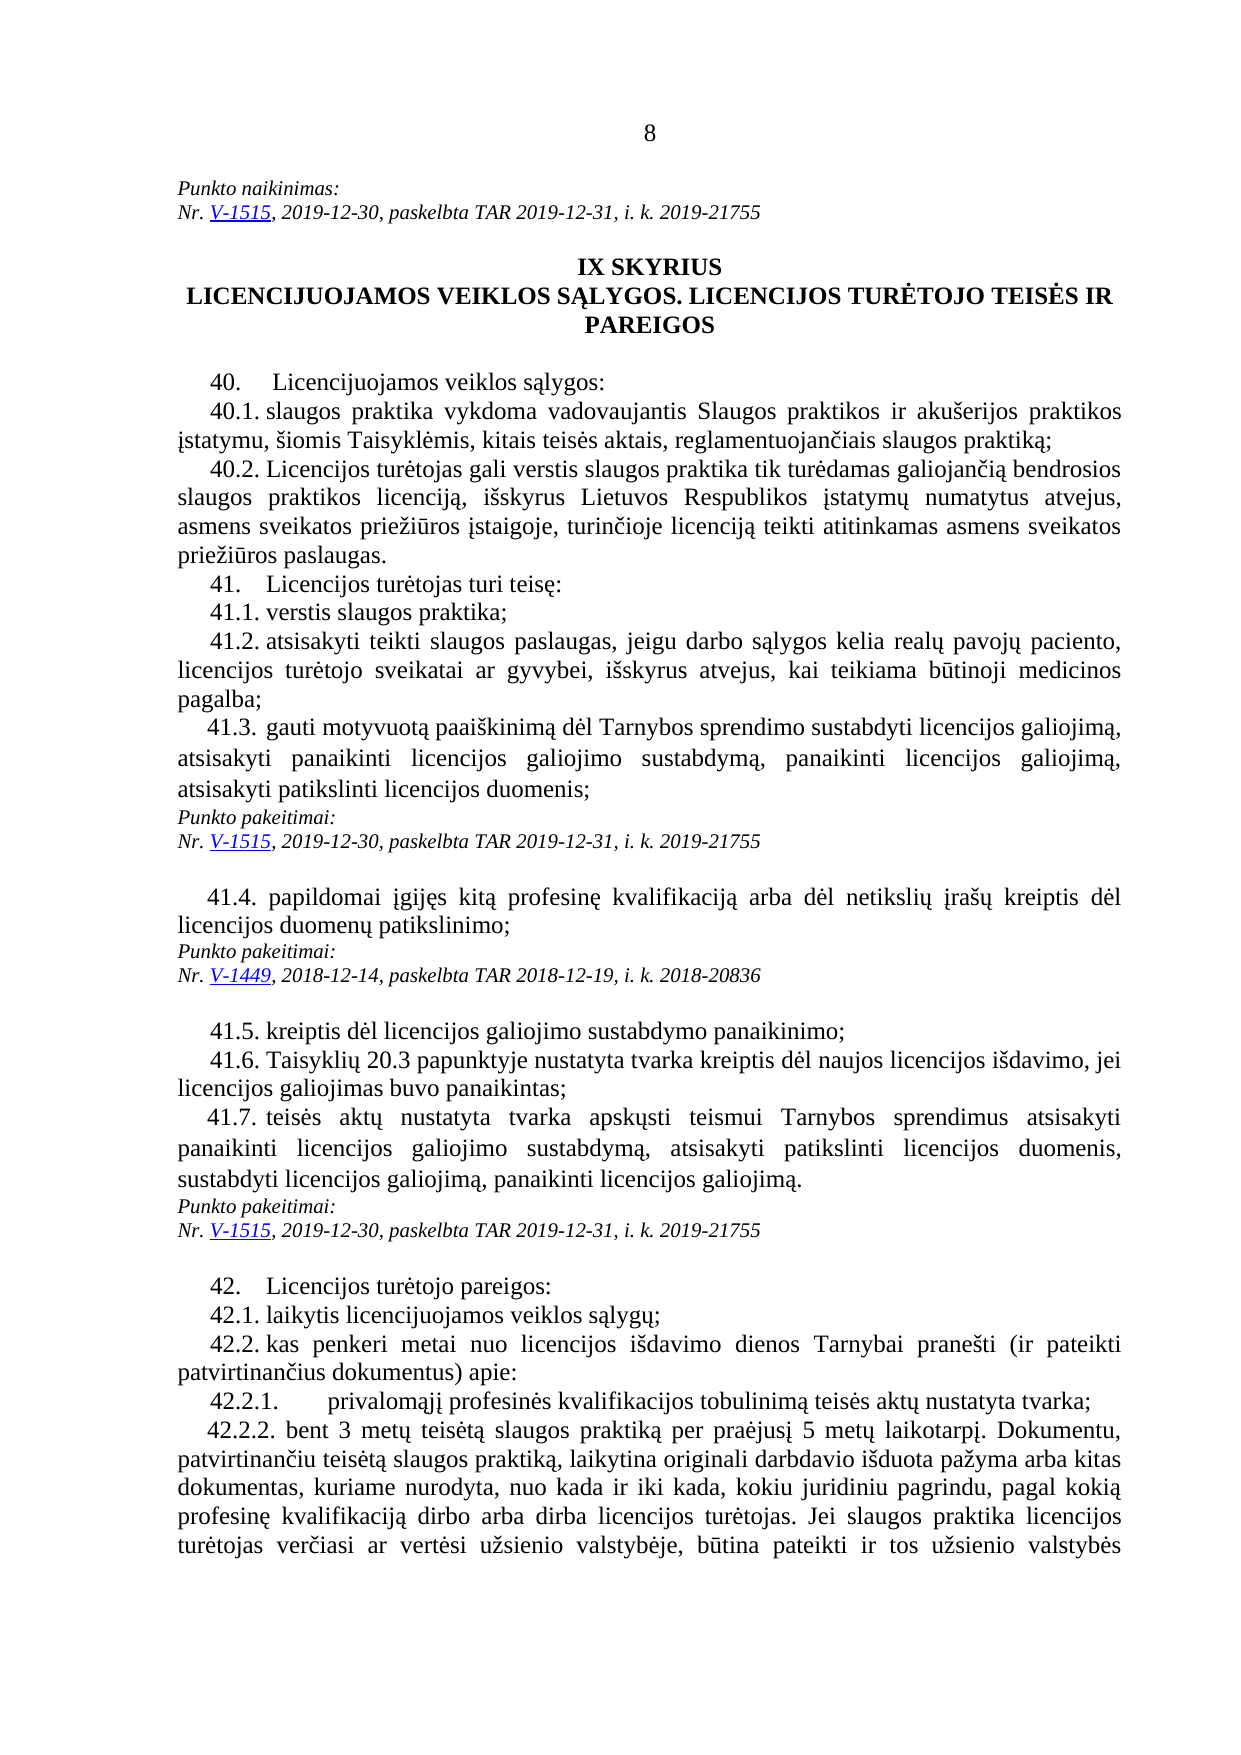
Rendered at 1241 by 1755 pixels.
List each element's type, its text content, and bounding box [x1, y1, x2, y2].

text 41.7. teisės aktų nustatyta tvarka apskųsti teismui Tarnybos sprendimus atsisakyti panaikinti licencijos galiojimo sustabdymą, atsisakyti patikslinti licencijos duomenis, sustabdyti licencijos galiojimą, panaikinti licencijos galiojimą. [177, 1102, 1122, 1192]
text 41.3. gauti motyvuotą paaiškinimą dėl Tarnybos sprendimo sustabdyti licencijos galiojimą, atsisakyti panaikinti licencijos galiojimo sustabdymą, panaikinti licencijos galiojimą, atsisakyti patikslinti licencijos duomenis; [177, 712, 1122, 803]
text 41.2. atsisakyti teikti slaugos paslaugas, jeigu darbo sąlygos kelia realų pavojų paciento, licencijos turėtojo sveikatai ar gyvybei, išskyrus atvejus, kai teikiama būtinoji medicinos pagalba; [177, 626, 1122, 712]
text 40.1. slaugos praktika vykdoma vadovaujantis Slaugos praktikos ir akušerijos praktikos įstatymu, šiomis Taisyklėmis, kitais teisės aktais, reglamentuojančiais slaugos praktiką; [177, 396, 1122, 454]
text 42.2.2. bent 3 metų teisėtą slaugos praktiką per praėjusį 5 metų laikotarpį. Dokumentu, patvirtinančiu teisėtą slaugos praktiką, laikytina originali darbdavio išduota pažyma arba kitas dokumentas, kuriame nurodyta, nuo kada ir iki kada, kokiu juridiniu pagrindu, pagal kokią profesinę kvalifikaciją dirbo arba dirba licencijos turėtojas. Jei slaugos praktika licencijos turėtojas verčiasi ar vertėsi užsienio valstybėje, būtina pateikti ir tos užsienio valstybės [177, 1415, 1122, 1559]
text 42.1. laikytis licencijuojamos veiklos sąlygų; [177, 1300, 1122, 1329]
text Nr. V-1515, 2019-12-30, paskelbta TAR 2019-12-31, i. k. 2019-21755 [177, 200, 1122, 224]
text 41.1. verstis slaugos praktika; [177, 597, 1122, 626]
text 40. Licencijuojamos veiklos sąlygos: [177, 367, 1122, 396]
text 42.2. kas penkeri metai nuo licencijos išdavimo dienos Tarnybai pranešti (ir pateikti patvirtinančius dokumentus) apie: [177, 1329, 1122, 1386]
text Nr. V-1449, 2018-12-14, paskelbta TAR 2018-12-19, i. k. 2018-20836 [177, 963, 1122, 987]
text 42. Licencijos turėtojo pareigos: [177, 1271, 1122, 1300]
text Punkto pakeitimai: [177, 939, 1122, 963]
text Punkto pakeitimai: [177, 1194, 1122, 1218]
text IX skyrius [177, 252, 1122, 281]
text Punkto naikinimas: [177, 176, 1122, 200]
text LICENCIJUOJAMOS VEIKLOS SĄLYGOS. LICENCIJOS TURĖTOJO TEISĖS IR PAREIGOS [177, 281, 1122, 339]
text 41.5. kreiptis dėl licencijos galiojimo sustabdymo panaikinimo; [177, 1016, 1122, 1045]
text 42.2.1. privalomąjį profesinės kvalifikacijos tobulinimą teisės aktų nustatyta tvarka; [177, 1386, 1122, 1415]
text Nr. V-1515, 2019-12-30, paskelbta TAR 2019-12-31, i. k. 2019-21755 [177, 1218, 1122, 1242]
text 41.4. papildomai įgijęs kitą profesinę kvalifikaciją arba dėl netikslių įrašų kreiptis dėl licencijos duomenų patikslinimo; [177, 882, 1122, 939]
text Nr. V-1515, 2019-12-30, paskelbta TAR 2019-12-31, i. k. 2019-21755 [177, 829, 1122, 853]
text 40.2. Licencijos turėtojas gali verstis slaugos praktika tik turėdamas galiojančią bendrosios slaugos praktikos licenciją, išskyrus Lietuvos Respublikos įstatymų numatytus atvejus, asmens sveikatos priežiūros įstaigoje, turinčioje licenciją teikti atitinkamas asmens sveikatos priežiūros paslaugas. [177, 454, 1122, 569]
text 41. Licencijos turėtojas turi teisę: [177, 569, 1122, 597]
text Punkto pakeitimai: [177, 805, 1122, 829]
text 41.6. Taisyklių 20.3 papunktyje nustatyta tvarka kreiptis dėl naujos licencijos išdavimo, jei licencijos galiojimas buvo panaikintas; [177, 1045, 1122, 1102]
